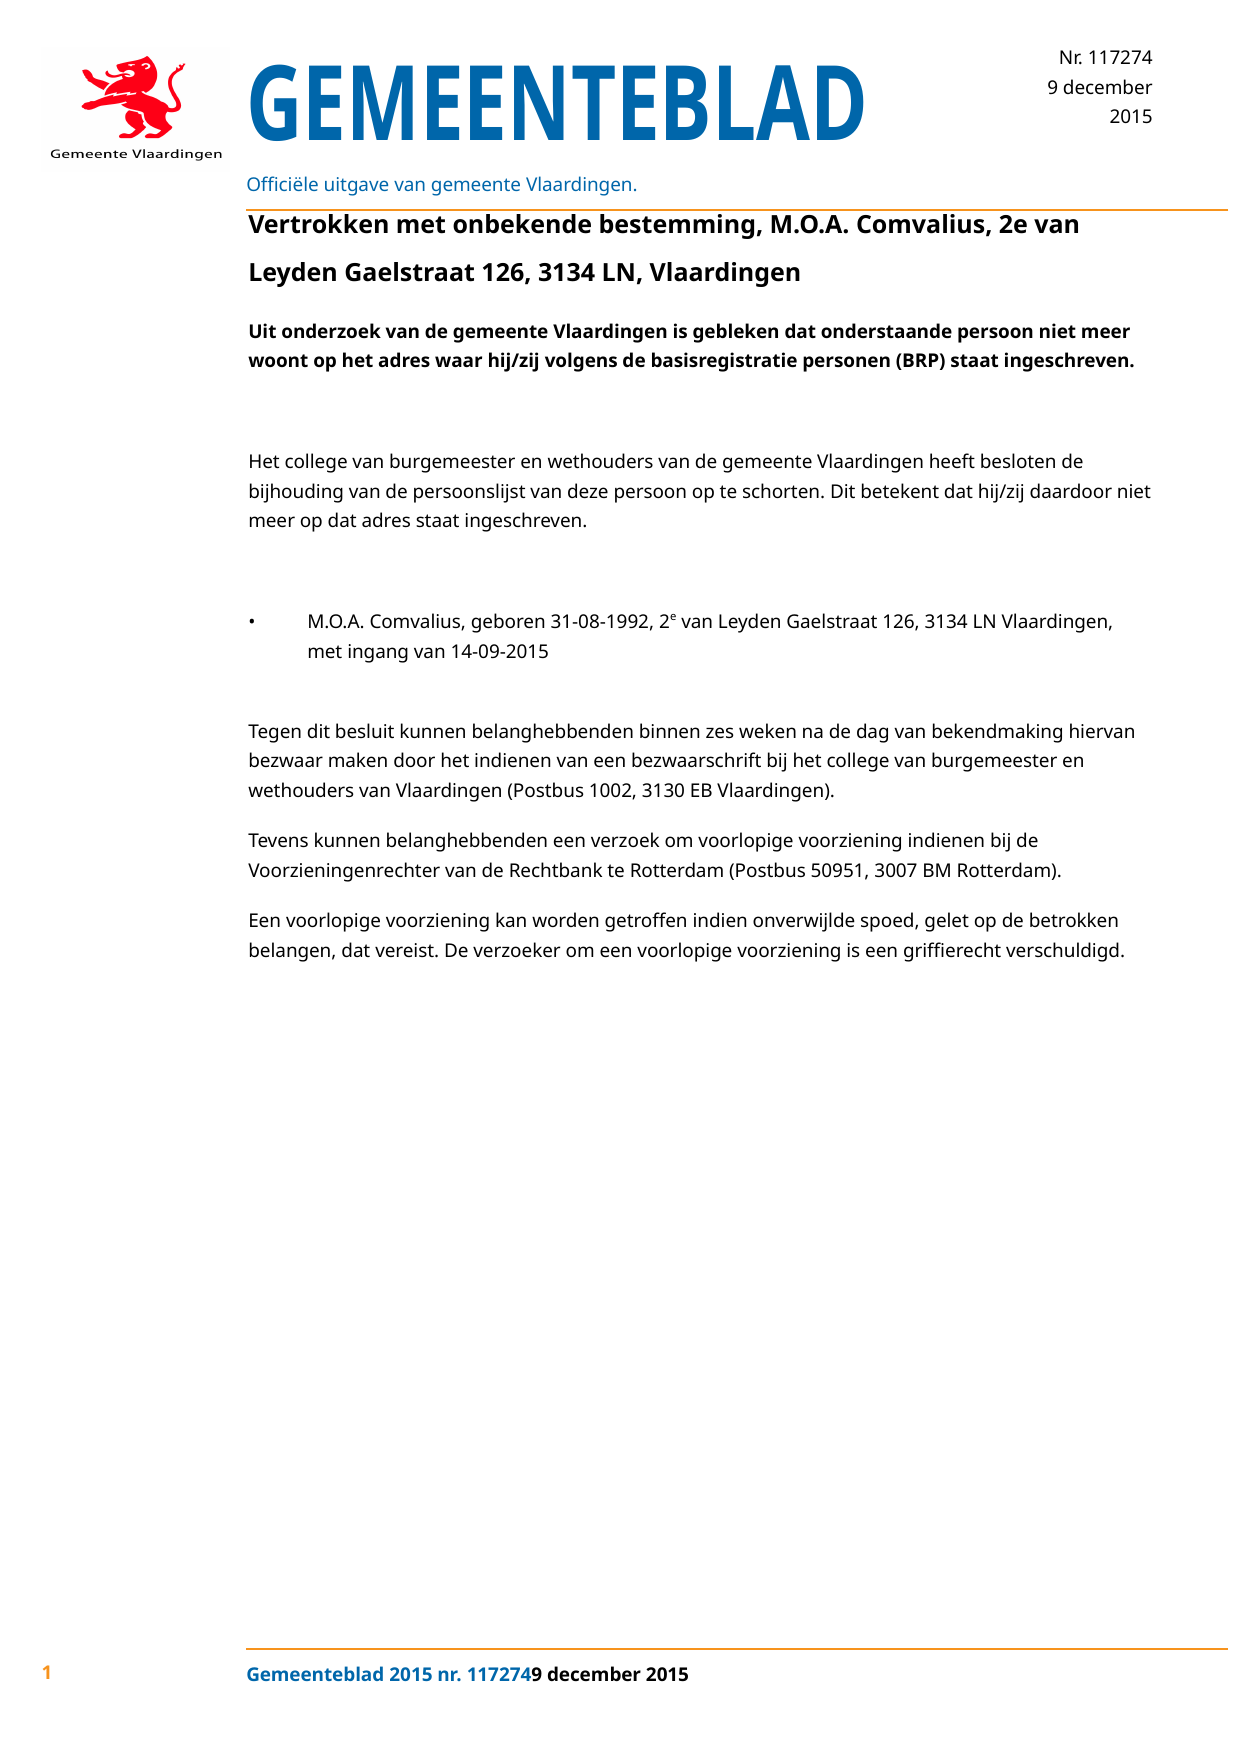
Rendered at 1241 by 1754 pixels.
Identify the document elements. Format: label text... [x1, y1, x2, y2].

text Tegen dit besluit kunnen belanghebbenden binnen zes weken na de dag van bekendmaking hiervan bezwaar maken door het indienen van een bezwaarschrift bij het college van burgemeester en wethouders van Vlaardingen (Postbus 1002, 3130 EB Vlaardingen). [248, 718, 1152, 803]
list M.O.A. Comvalius, geboren 31-08-1992, 2e van Leyden Gaelstraat 126, 3134 LN Vlaardingen, met ingang van 14-09-2015 [248, 608, 1152, 664]
text Het college van burgemeester en wethouders van de gemeente Vlaardingen heeft besloten de bijhouding van de persoonslijst van deze persoon op te schorten. Dit betekent dat hij/zij daardoor niet meer op dat adres staat ingeschreven. [248, 448, 1152, 533]
text Een voorlopige voorziening kan worden getroffen indien onverwijlde spoed, gelet op de betrokken belangen, dat vereist. De verzoeker om een voorlopige voorziening is een griffierecht verschuldigd. [248, 907, 1152, 963]
picture [41, 47, 231, 172]
text Tevens kunnen belanghebbenden een verzoek om voorlopige voorziening indienen bij de Voorzieningenrechter van de Rechtbank te Rotterdam (Postbus 50951, 3007 BM Rotterdam). [248, 827, 1152, 883]
text Vertrokken met onbekende bestemming, M.O.A. Comvalius, 2e van Leyden Gaelstraat 126, 3134 LN, Vlaardingen [248, 211, 1152, 288]
text Uit onderzoek van de gemeente Vlaardingen is gebleken dat onderstaande persoon niet meer woont op het adres waar hij/zij volgens de basisregistratie personen (BRP) staat ingeschreven. [248, 318, 1152, 373]
